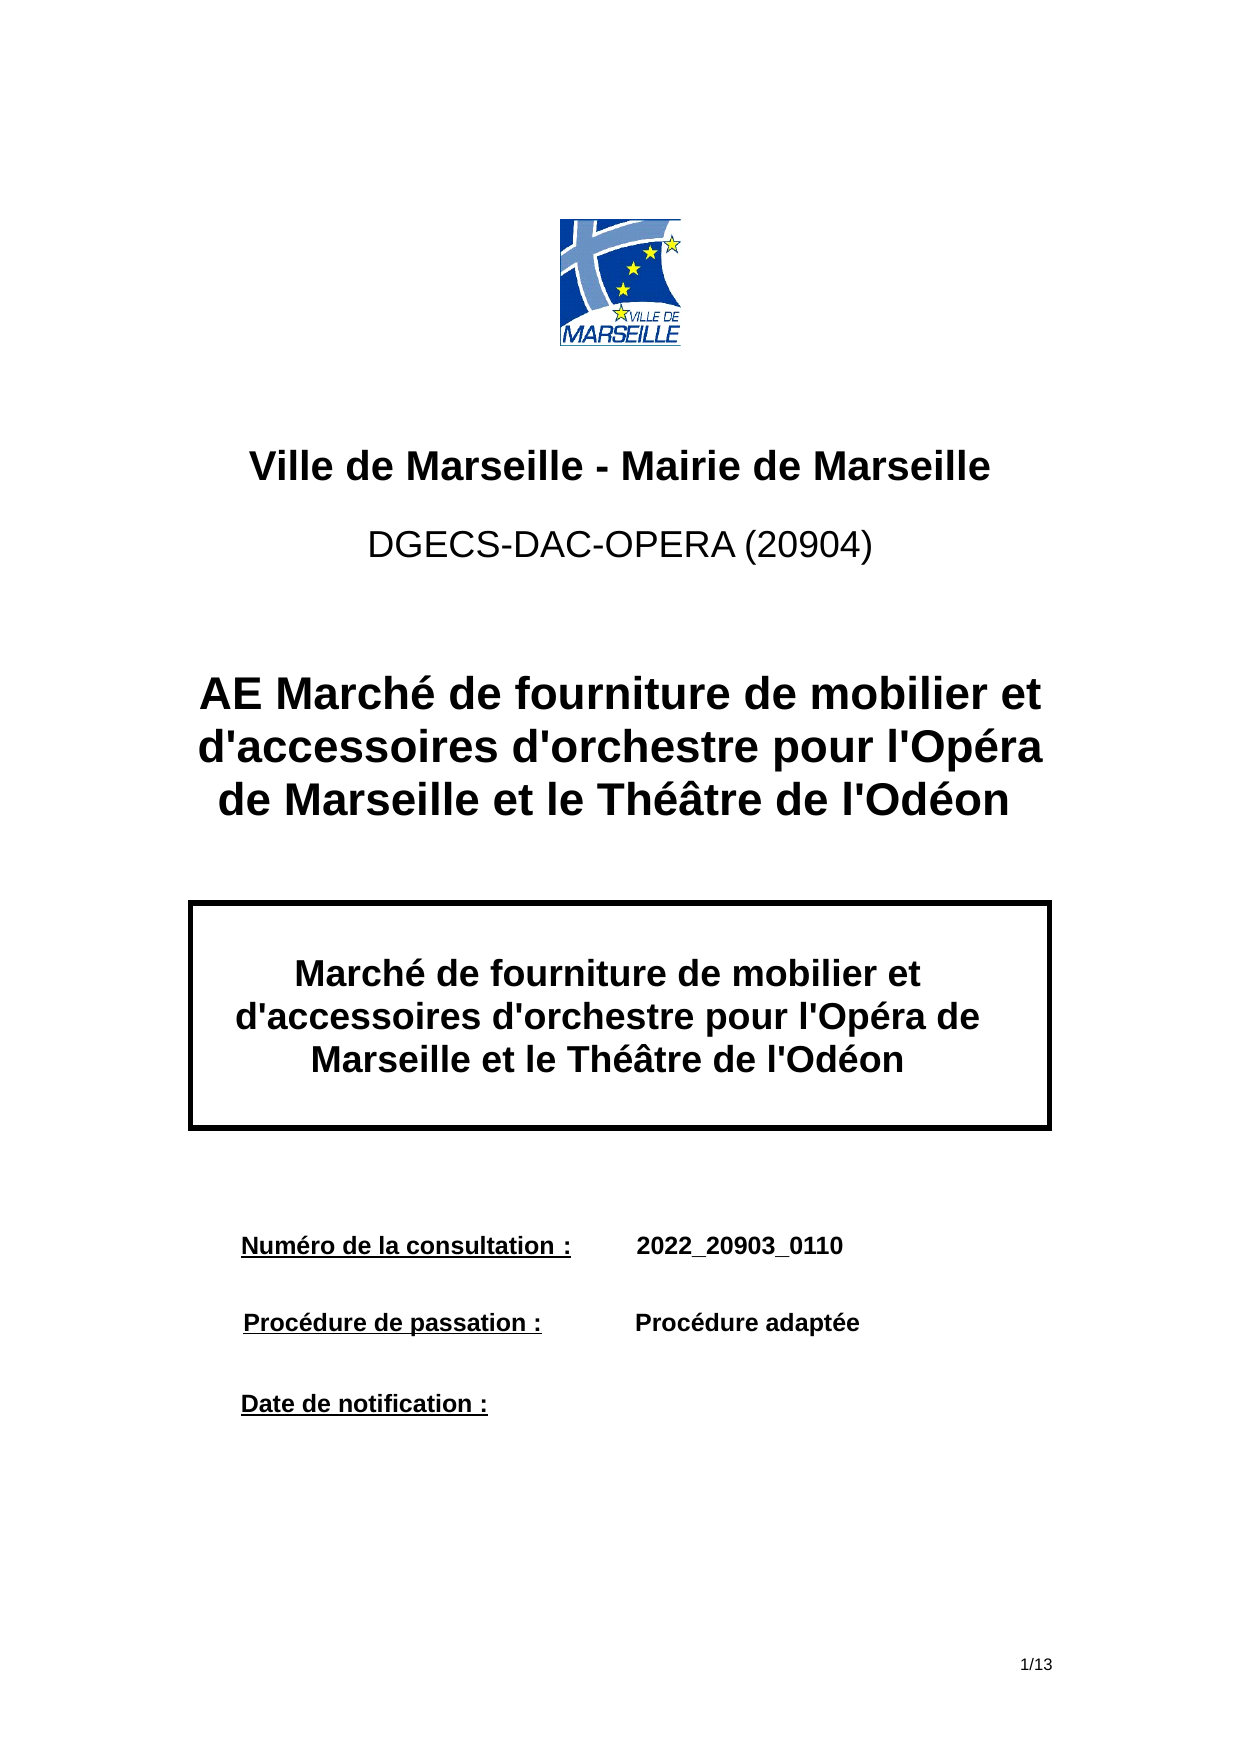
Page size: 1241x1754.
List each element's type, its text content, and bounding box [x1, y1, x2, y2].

text Date de notification : [241, 1389, 1052, 1418]
text Marché de fourniture de mobilier et d'accessoires d'orchestre pour l'Opéra de Marseille et le Théâtre de l'Odéon [193, 943, 1047, 1080]
text Numéro de la consultation : 2022_20903_0110 [241, 1231, 1052, 1260]
text Ville de Marseille - Mairie de Marseille [188, 441, 1052, 489]
text AE Marché de fourniture de mobilier et d'accessoires d'orchestre pour l'Opéra de Marseille et le Théâtre de l'Odéon [188, 667, 1052, 825]
text Procédure de passation : Procédure adaptée [243, 1308, 1052, 1337]
text DGECS-DAC-OPERA (20904) [188, 523, 1052, 566]
